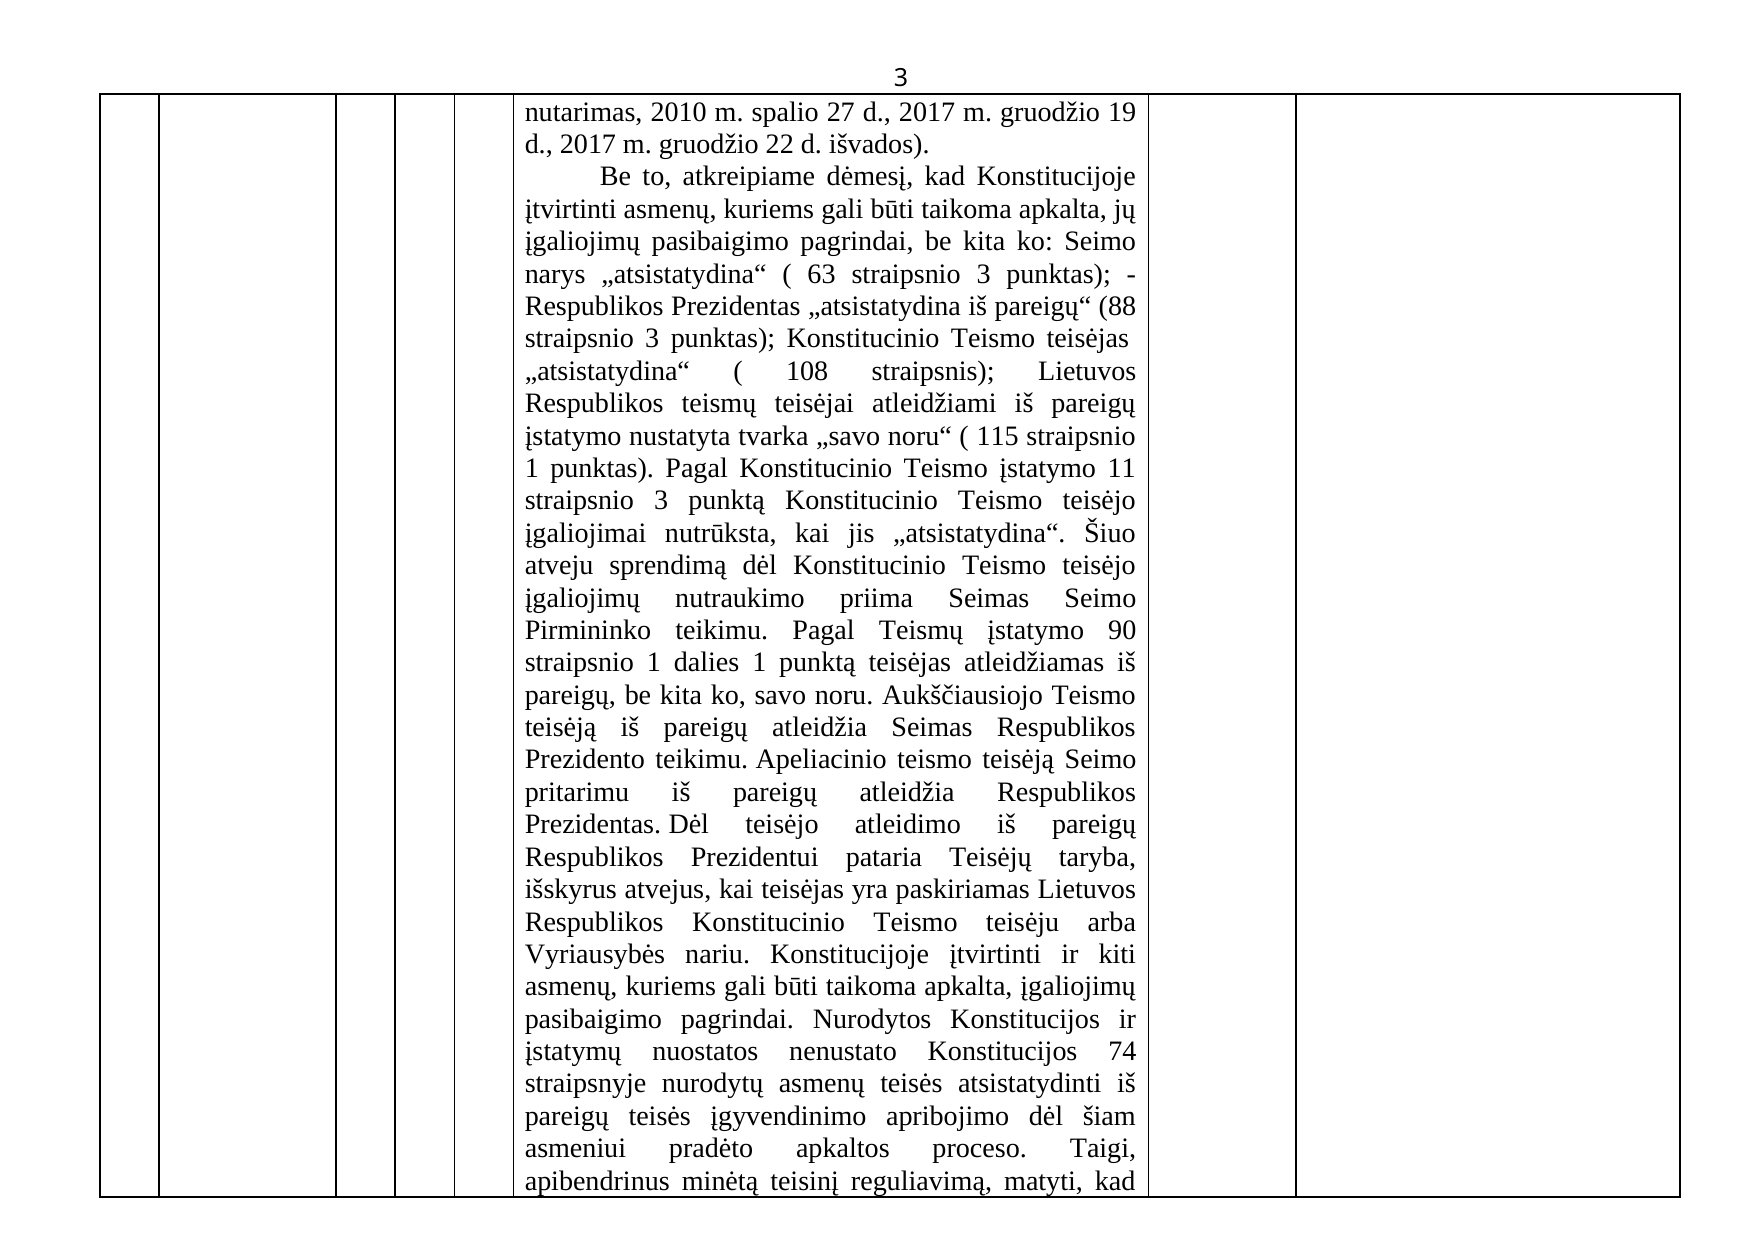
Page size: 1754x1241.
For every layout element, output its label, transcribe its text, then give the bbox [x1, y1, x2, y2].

table_cell [455, 95, 513, 1196]
table_cell [337, 95, 394, 1196]
table_cell [101, 95, 158, 1196]
table_cell nutarimas, 2010 m. spalio 27 d., 2017 m. gruodžio 19 d., 2017 m. gruodžio 22 d. išvados). Be to, atkreipiame dėmesį, kad Konstitucijoje įtvirtinti asmenų, kuriems gali būti taikoma apkalta, jų įgaliojimų pasibaigimo pagrindai, be kita ko: Seimo narys „atsistatydina“ ( 63 straipsnio 3 punktas); - Respublikos Prezidentas „atsistatydina iš pareigų“ (88 straipsnio 3 punktas); Konstitucinio Teismo teisėjas „atsistatydina“ ( 108 straipsnis); Lietuvos Respublikos teismų teisėjai atleidžiami iš pareigų įstatymo nustatyta tvarka „savo noru“ ( 115 straipsnio 1 punktas). Pagal Konstitucinio Teismo įstatymo 11 straipsnio 3 punktą Konstitucinio Teismo teisėjo įgaliojimai nutrūksta, kai jis „atsistatydina“. Šiuo atveju sprendimą dėl Konstitucinio Teismo teisėjo įgaliojimų nutraukimo priima Seimas Seimo Pirmininko teikimu. Pagal Teismų įstatymo 90 straipsnio 1 dalies 1 punktą teisėjas atleidžiamas iš pareigų, be kita ko, savo noru. Aukščiausiojo Teismo teisėją iš pareigų atleidžia Seimas Respublikos Prezidento teikimu. Apeliacinio teismo teisėją Seimo pritarimu iš pareigų atleidžia Respublikos Prezidentas. Dėl teisėjo atleidimo iš pareigų Respublikos Prezidentui pataria Teisėjų taryba, išskyrus atvejus, kai teisėjas yra paskiriamas Lietuvos Respublikos Konstitucinio Teismo teisėju arba Vyriausybės nariu. Konstitucijoje įtvirtinti ir kiti asmenų, kuriems gali būti taikoma apkalta, įgaliojimų pasibaigimo pagrindai. Nurodytos Konstitucijos ir įstatymų nuostatos nenustato Konstitucijos 74 straipsnyje nurodytų asmenų teisės atsistatydinti iš pareigų teisės įgyvendinimo apribojimo dėl šiam asmeniui pradėto apkaltos proceso. Taigi, apibendrinus minėtą teisinį reguliavimą, matyti, kad [514, 95, 1148, 1196]
table_cell [1297, 95, 1679, 1196]
table_cell [160, 95, 335, 1196]
table_cell [396, 95, 454, 1196]
table_cell [1149, 95, 1295, 1196]
